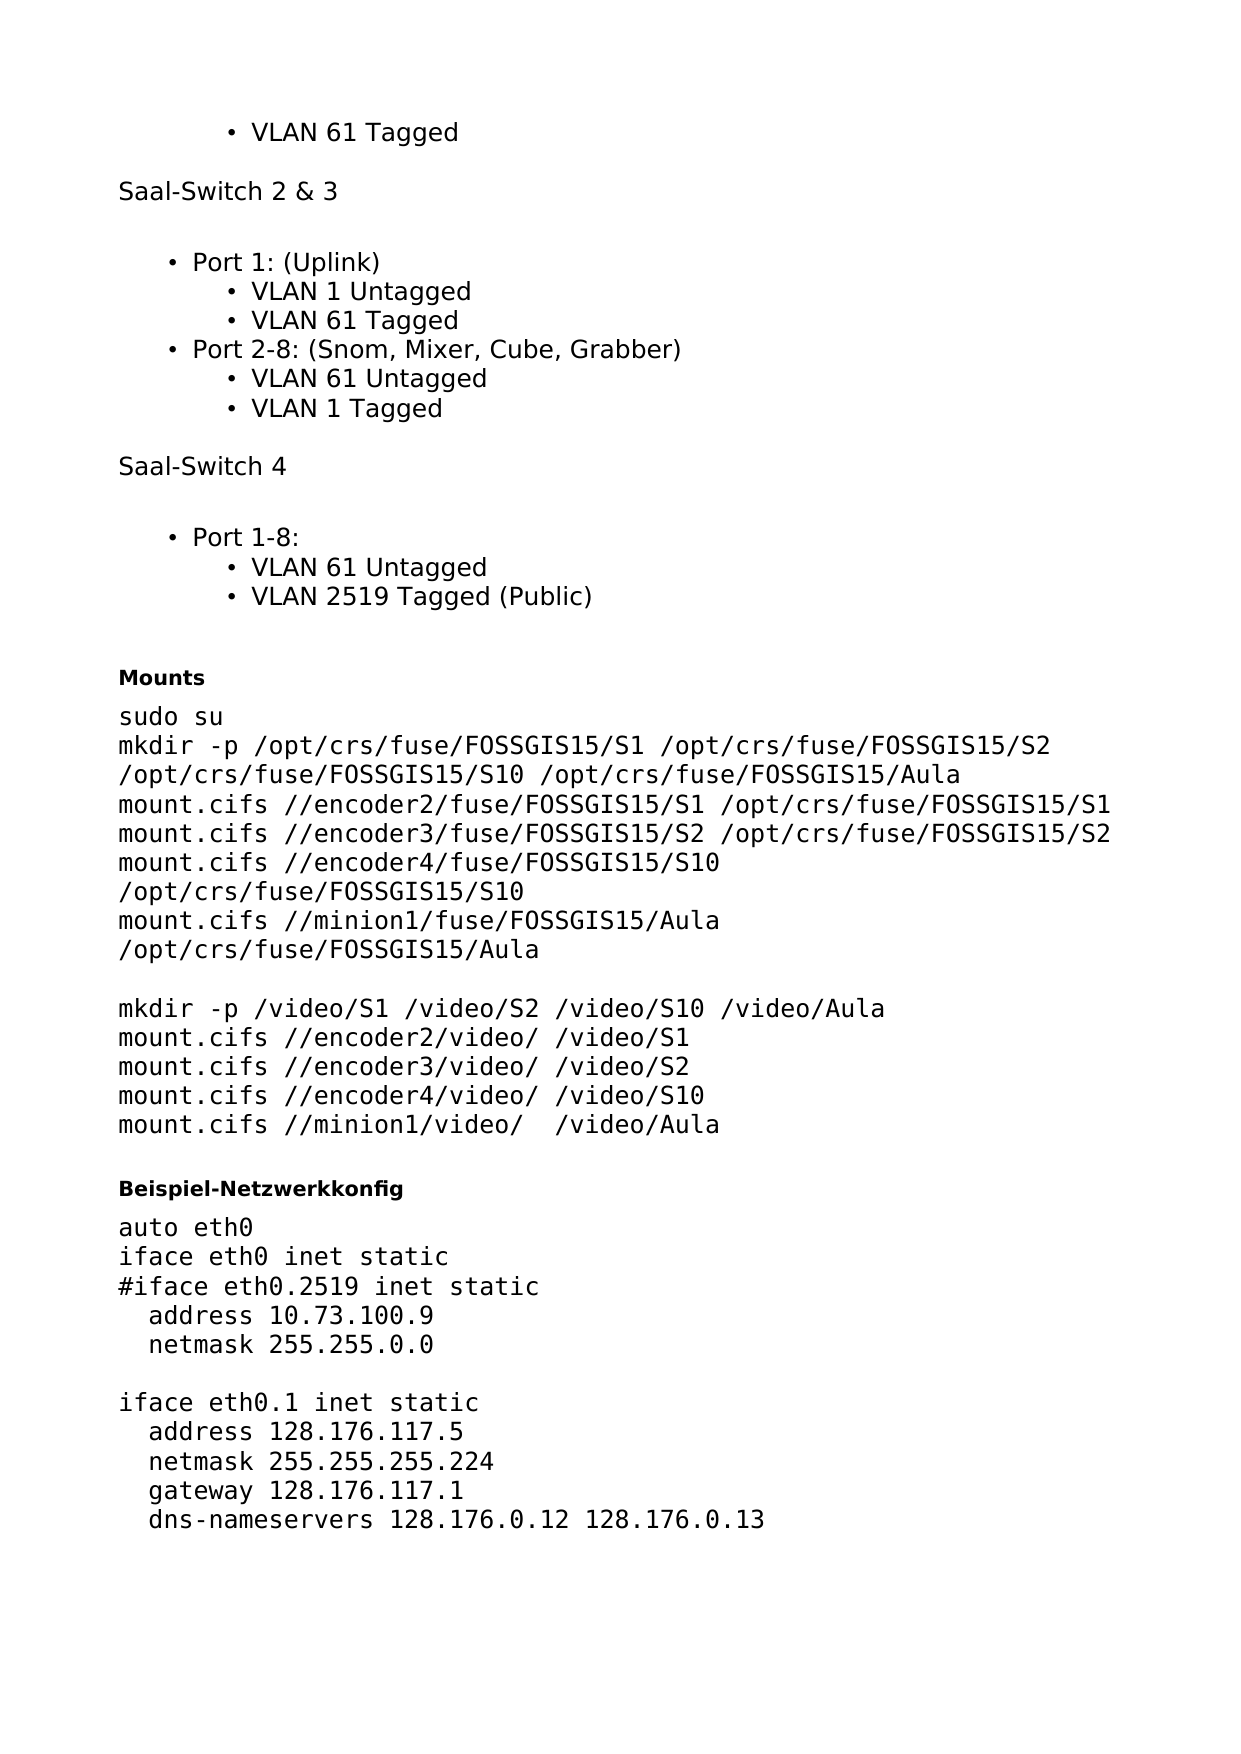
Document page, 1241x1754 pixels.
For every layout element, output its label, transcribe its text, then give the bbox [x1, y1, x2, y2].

list Port 1: (Uplink) [177, 248, 1122, 277]
list Port 1-8: [177, 523, 1122, 553]
list VLAN 2519 Tagged (Public) [236, 582, 1122, 611]
text sudo su mkdir -p /opt/crs/fuse/FOSSGIS15/S1 /opt/crs/fuse/FOSSGIS15/S2 /opt/crs/fuse/FOSSGIS15/S10 /opt/crs/fuse/FOSSGIS15/Aula mount.cifs //encoder2/fuse/FOSSGIS15/S1 /opt/crs/fuse/FOSSGIS15/S1 mount.cifs //encoder3/fuse/FOSSGIS15/S2 /opt/crs/fuse/FOSSGIS15/S2 mount.cifs //encoder4/fuse/FOSSGIS15/S10 /opt/crs/fuse/FOSSGIS15/S10 mount.cifs //minion1/fuse/FOSSGIS15/Aula /opt/crs/fuse/FOSSGIS15/Aula mkdir -p /video/S1 /video/S2 /video/S10 /video/Aula mount.cifs //encoder2/video/ /video/S1 mount.cifs //encoder3/video/ /video/S2 mount.cifs //encoder4/video/ /video/S10 mount.cifs //minion1/video/ /video/Aula [118, 702, 1122, 1140]
list Port 2-8: (Snom, Mixer, Cube, Grabber) [177, 335, 1122, 364]
list VLAN 1 Tagged [236, 394, 1122, 423]
subtitle Beispiel-Netzwerkkonfig [118, 1177, 1122, 1201]
list VLAN 61 Tagged [236, 118, 1122, 147]
text auto eth0 iface eth0 inet static #iface eth0.2519 inet static address 10.73.100.9 netmask 255.255.0.0 iface eth0.1 inet static address 128.176.117.5 netmask 255.255.255.224 gateway 128.176.117.1 dns-nameservers 128.176.0.12 128.176.0.13 [118, 1213, 1122, 1534]
text Saal-Switch 2 & 3 [118, 177, 1122, 206]
text Saal-Switch 4 [118, 452, 1122, 482]
list VLAN 61 Untagged [236, 364, 1122, 394]
subtitle Mounts [118, 666, 1122, 690]
list VLAN 61 Untagged [236, 553, 1122, 582]
list VLAN 1 Untagged [236, 277, 1122, 306]
list VLAN 61 Tagged [236, 306, 1122, 335]
